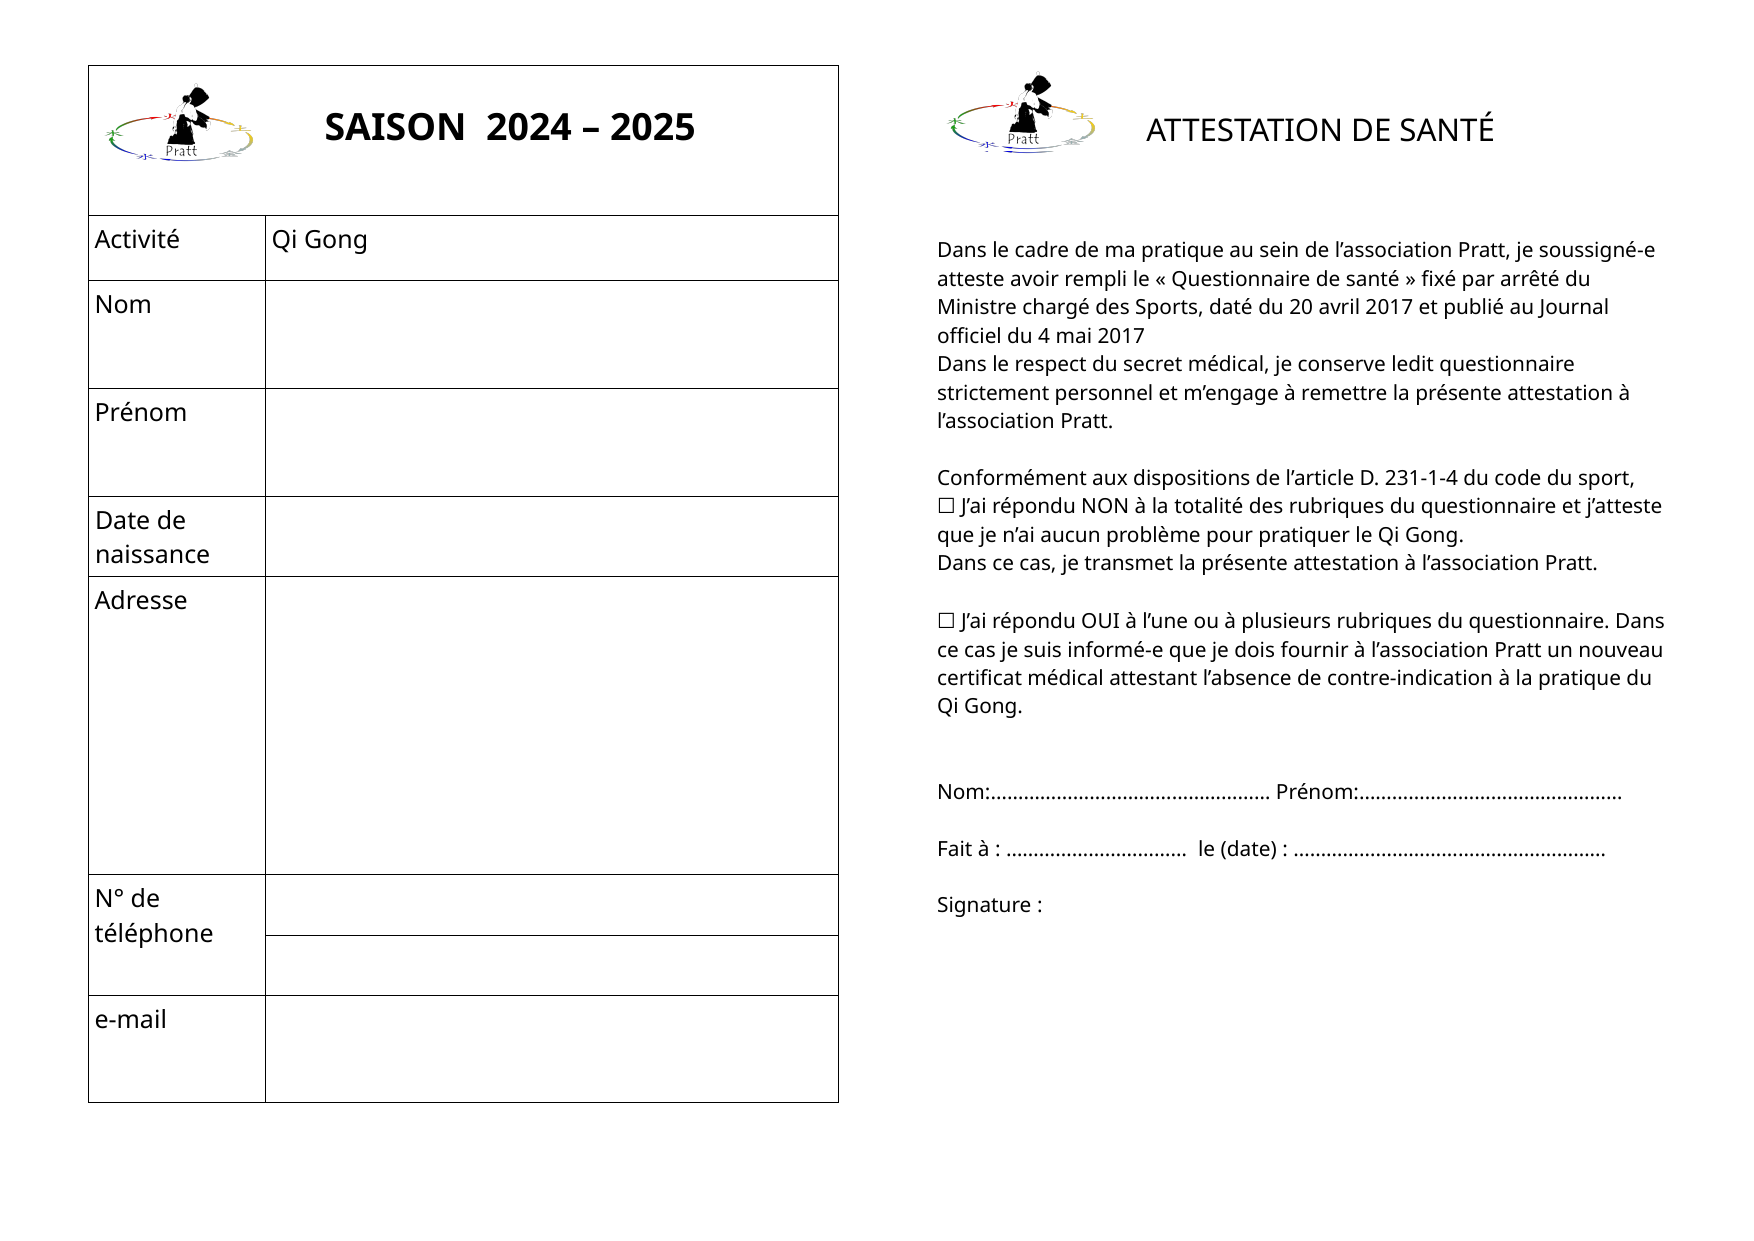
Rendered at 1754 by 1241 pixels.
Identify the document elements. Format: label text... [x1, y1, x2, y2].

table_cell N° de téléphone [89, 875, 265, 994]
table_cell [266, 389, 838, 496]
text Dans le cadre de ma pratique au sein de l’association Pratt, je soussigné-e atteste avoir rempli le « Questionnaire de santé » fixé par arrêté du Ministre chargé des Sports, daté du 20 avril 2017 et publié au Journal officiel du 4 mai 2017 [937, 236, 1665, 349]
text ATTESTATION DE SANTÉ [1106, 65, 1665, 150]
text ☐ J’ai répondu NON à la totalité des rubriques du questionnaire et j’atteste que je n’ai aucun problème pour pratiquer le Qi Gong. [937, 491, 1665, 548]
text Conformément aux dispositions de l’article D. 231-1-4 du code du sport, [937, 463, 1665, 491]
table_cell [266, 996, 838, 1102]
table_cell Activité [89, 216, 265, 280]
text Fait à : …………………………… le (date) : ………………………………………………… [937, 834, 1665, 862]
text Nom:…………………………………………… Prénom:………………………………………… [937, 777, 1665, 805]
table_cell e-mail [89, 996, 265, 1102]
table_header SAISON 2024 – 2025 [89, 66, 838, 215]
table_cell [266, 281, 838, 388]
table_cell Date de naissance [89, 497, 265, 576]
table_cell Prénom [89, 389, 265, 496]
table_cell [266, 577, 838, 874]
table_cell [266, 875, 838, 934]
table_cell Qi Gong [266, 216, 838, 280]
table_cell Nom [89, 281, 265, 388]
text ☐ J’ai répondu OUI à l’une ou à plusieurs rubriques du questionnaire. Dans ce cas je suis informé-e que je dois fournir à l’association Pratt un nouveau certificat médical attestant l’absence de contre-indication à la pratique du Qi Gong. [937, 605, 1665, 720]
table_cell [266, 497, 838, 576]
text Dans ce cas, je transmet la présente attestation à l’association Pratt. [937, 548, 1665, 577]
text Dans le respect du secret médical, je conserve ledit questionnaire strictement personnel et m’engage à remettre la présente attestation à l’association Pratt. [937, 349, 1665, 434]
text Signature : [937, 891, 1665, 919]
table_cell [266, 936, 838, 994]
table_cell Adresse [89, 577, 265, 874]
